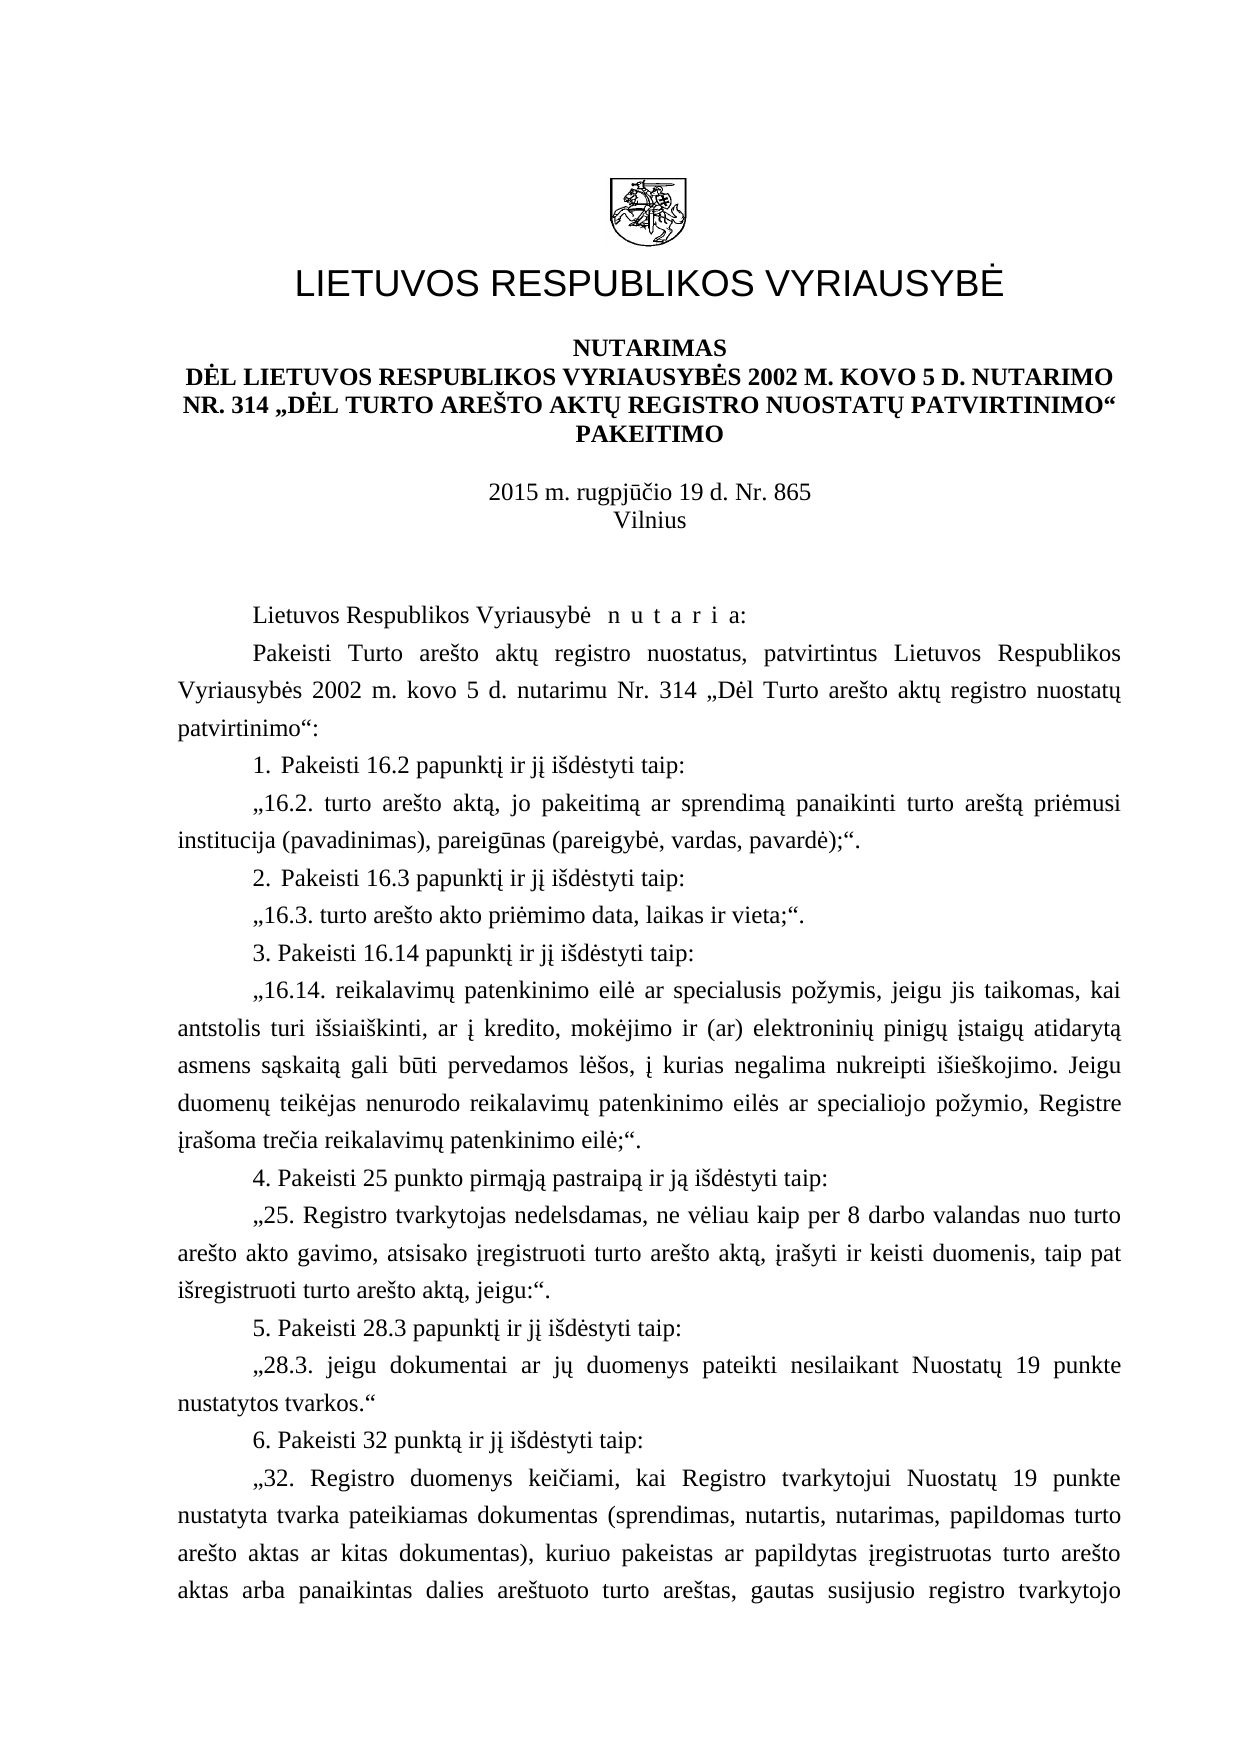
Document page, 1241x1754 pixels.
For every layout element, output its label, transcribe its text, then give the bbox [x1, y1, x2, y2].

text 2. Pakeisti 16.3 papunktį ir jį išdėstyti taip: [177, 854, 1122, 892]
text Lietuvos Respublikos Vyriausybė nutaria: [177, 592, 1122, 629]
text „16.14. reikalavimų patenkinimo eilė ar specialusis požymis, jeigu jis taikomas, kai antstolis turi išsiaiškinti, ar į kredito, mokėjimo ir (ar) elektroninių pinigų įstaigų atidarytą asmens sąskaitą gali būti pervedamos lėšos, į kurias negalima nukreipti išieškojimo. Jeigu duomenų teikėjas nenurodo reikalavimų patenkinimo eilės ar specialiojo požymio, Registre įrašoma trečia reikalavimų patenkinimo eilė;“. [177, 967, 1122, 1154]
text nutarimas [177, 333, 1122, 362]
text 2015 m. rugpjūčio 19 d. Nr. 865 Vilnius [177, 477, 1122, 534]
text 4. Pakeisti 25 punkto pirmąją pastraipą ir ją išdėstyti taip: [177, 1154, 1122, 1192]
text Dėl LIETUVOS RESPUBLIKOS VYRIAUSYBĖS 2002 M. KOVO 5 D. NUTARIMO NR. 314 „DĖL TURTO AREŠTO AKTŲ REGISTRO NUOSTATŲ PATVIRTINIMO“ PAKEITIMO [177, 362, 1122, 448]
text 1. Pakeisti 16.2 papunktį ir jį išdėstyti taip: [177, 742, 1122, 779]
text 3. Pakeisti 16.14 papunktį ir jį išdėstyti taip: [177, 929, 1122, 967]
text „16.2. turto arešto aktą, jo pakeitimą ar sprendimą panaikinti turto areštą priėmusi institucija (pavadinimas), pareigūnas (pareigybė, vardas, pavardė);“. [177, 779, 1122, 854]
text Pakeisti Turto arešto aktų registro nuostatus, patvirtintus Lietuvos Respublikos Vyriausybės 2002 m. kovo 5 d. nutarimu Nr. 314 „Dėl Turto arešto aktų registro nuostatų patvirtinimo“: [177, 629, 1122, 742]
text Lietuvos Respublikos Vyriausybė [177, 261, 1122, 304]
text 5. Pakeisti 28.3 papunktį ir jį išdėstyti taip: [177, 1304, 1122, 1342]
text „25. Registro tvarkytojas nedelsdamas, ne vėliau kaip per 8 darbo valandas nuo turto arešto akto gavimo, atsisako įregistruoti turto arešto aktą, įrašyti ir keisti duomenis, taip pat išregistruoti turto arešto aktą, jeigu:“. [177, 1192, 1122, 1304]
text „16.3. turto arešto akto priėmimo data, laikas ir vieta;“. [177, 892, 1122, 929]
text „32. Registro duomenys keičiami, kai Registro tvarkytojui Nuostatų 19 punkte nustatyta tvarka pateikiamas dokumentas (sprendimas, nutartis, nutarimas, papildomas turto arešto aktas ar kitas dokumentas), kuriuo pakeistas ar papildytas įregistruotas turto arešto aktas arba panaikintas dalies areštuoto turto areštas, gautas susijusio registro tvarkytojo [177, 1454, 1122, 1604]
text 6. Pakeisti 32 punktą ir jį išdėstyti taip: [177, 1417, 1122, 1454]
text „28.3. jeigu dokumentai ar jų duomenys pateikti nesilaikant Nuostatų 19 punkte nustatytos tvarkos.“ [177, 1342, 1122, 1417]
